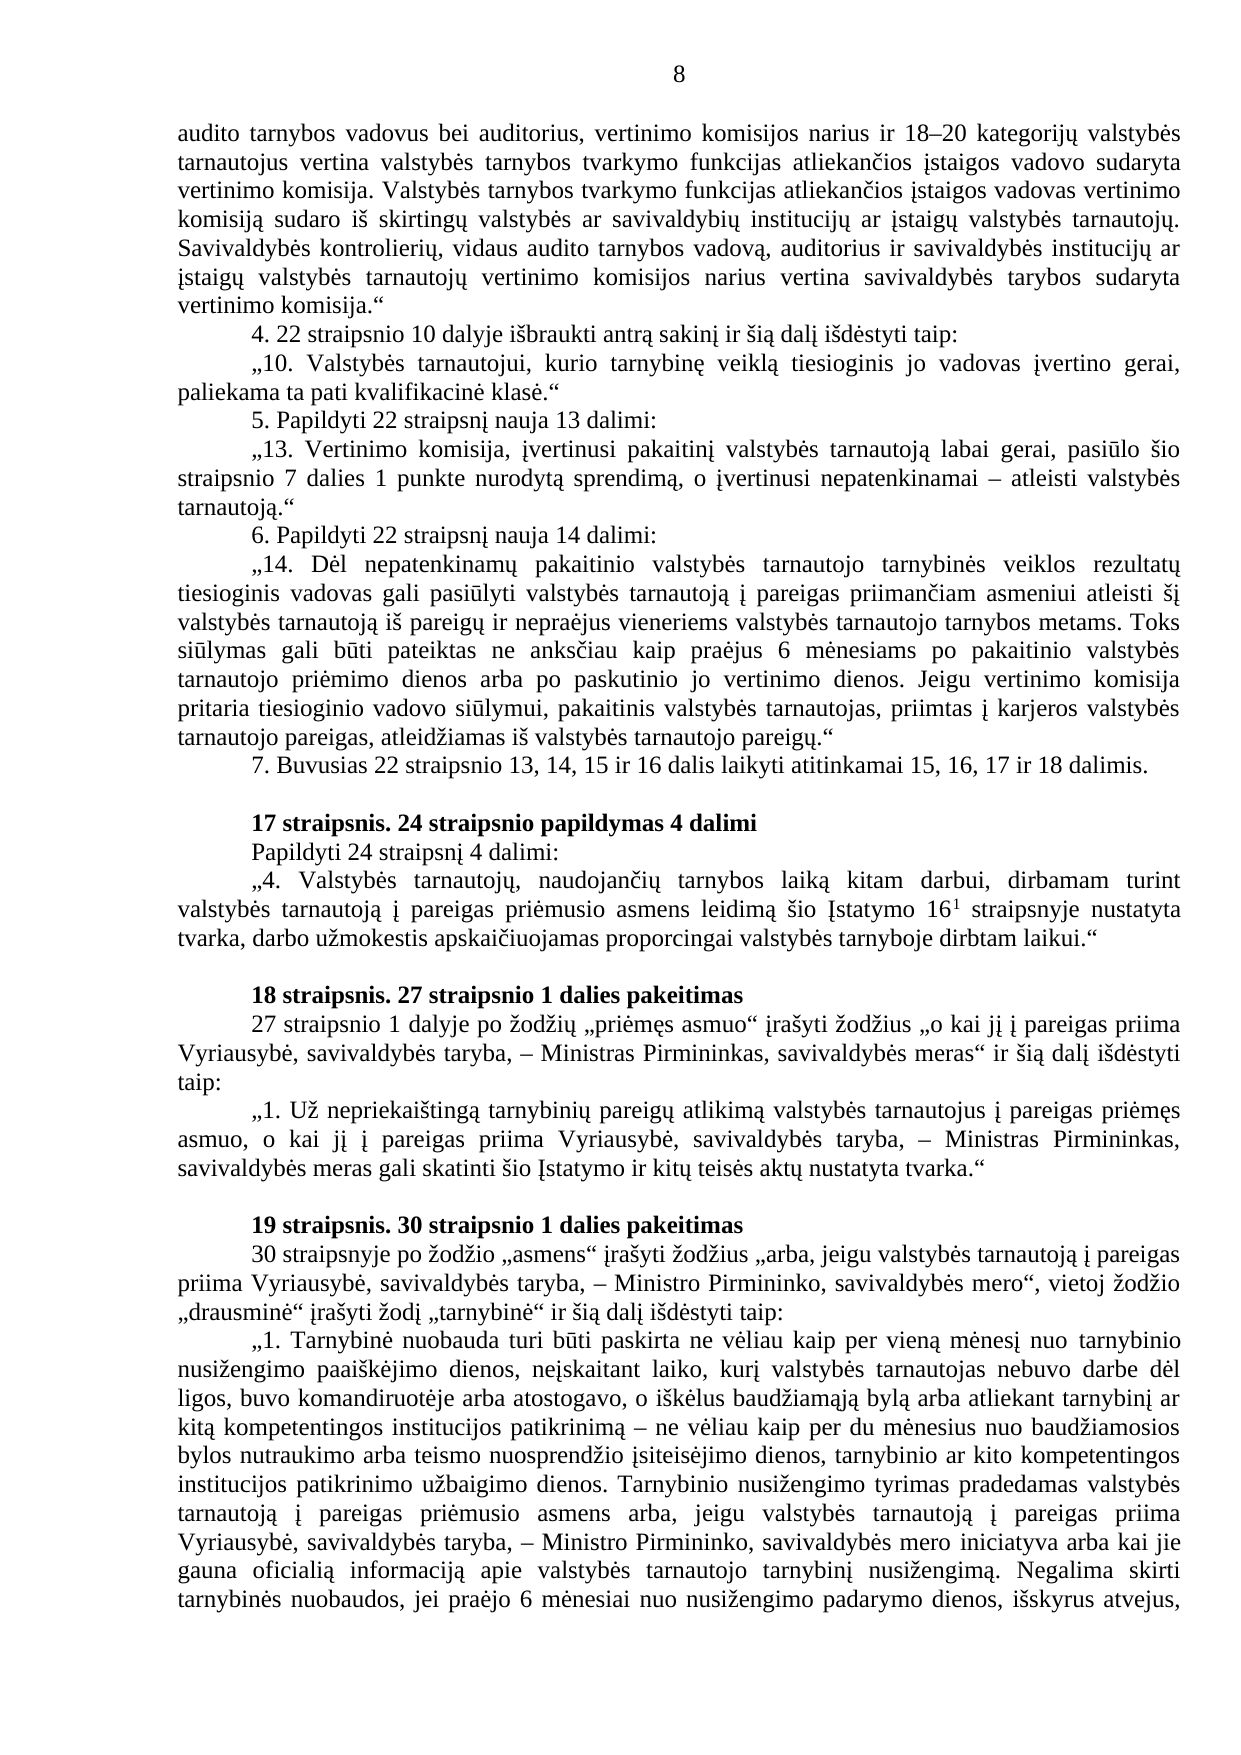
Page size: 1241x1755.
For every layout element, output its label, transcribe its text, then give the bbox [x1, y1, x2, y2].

text 5. Papildyti 22 straipsnį nauja 13 dalimi: [177, 406, 1181, 434]
text Papildyti 24 straipsnį 4 dalimi: [177, 837, 1181, 866]
text „13. Vertinimo komisija, įvertinusi pakaitinį valstybės tarnautoją labai gerai, pasiūlo šio straipsnio 7 dalies 1 punkte nurodytą sprendimą, o įvertinusi nepatenkinamai – atleisti valstybės tarnautoją.“ [177, 434, 1181, 521]
text „14. Dėl nepatenkinamų pakaitinio valstybės tarnautojo tarnybinės veiklos rezultatų tiesioginis vadovas gali pasiūlyti valstybės tarnautoją į pareigas priimančiam asmeniui atleisti šį valstybės tarnautoją iš pareigų ir nepraėjus vieneriems valstybės tarnautojo tarnybos metams. Toks siūlymas gali būti pateiktas ne anksčiau kaip praėjus 6 mėnesiams po pakaitinio valstybės tarnautojo priėmimo dienos arba po paskutinio jo vertinimo dienos. Jeigu vertinimo komisija pritaria tiesioginio vadovo siūlymui, pakaitinis valstybės tarnautojas, priimtas į karjeros valstybės tarnautojo pareigas, atleidžiamas iš valstybės tarnautojo pareigų.“ [177, 549, 1181, 751]
text 18 straipsnis. 27 straipsnio 1 dalies pakeitimas [177, 981, 1181, 1009]
text 17 straipsnis. 24 straipsnio papildymas 4 dalimi [177, 808, 1181, 837]
text „4. Valstybės tarnautojų, naudojančių tarnybos laiką kitam darbui, dirbamam turint valstybės tarnautoją į pareigas priėmusio asmens leidimą šio Įstatymo 161 straipsnyje nustatyta tvarka, darbo užmokestis apskaičiuojamas proporcingai valstybės tarnyboje dirbtam laikui.“ [177, 866, 1181, 952]
text 4. 22 straipsnio 10 dalyje išbraukti antrą sakinį ir šią dalį išdėstyti taip: [177, 319, 1181, 348]
text „10. Valstybės tarnautojui, kurio tarnybinę veiklą tiesioginis jo vadovas įvertino gerai, paliekama ta pati kvalifikacinė klasė.“ [177, 348, 1181, 406]
text 7. Buvusias 22 straipsnio 13, 14, 15 ir 16 dalis laikyti atitinkamai 15, 16, 17 ir 18 dalimis. [177, 751, 1181, 779]
text „1. Už nepriekaištingą tarnybinių pareigų atlikimą valstybės tarnautojus į pareigas priėmęs asmuo, o kai jį į pareigas priima Vyriausybė, savivaldybės taryba, – Ministras Pirmininkas, savivaldybės meras gali skatinti šio Įstatymo ir kitų teisės aktų nustatyta tvarka.“ [177, 1096, 1181, 1182]
text audito tarnybos vadovus bei auditorius, vertinimo komisijos narius ir 18–20 kategorijų valstybės tarnautojus vertina valstybės tarnybos tvarkymo funkcijas atliekančios įstaigos vadovo sudaryta vertinimo komisija. Valstybės tarnybos tvarkymo funkcijas atliekančios įstaigos vadovas vertinimo komisiją sudaro iš skirtingų valstybės ar savivaldybių institucijų ar įstaigų valstybės tarnautojų. Savivaldybės kontrolierių, vidaus audito tarnybos vadovą, auditorius ir savivaldybės institucijų ar įstaigų valstybės tarnautojų vertinimo komisijos narius vertina savivaldybės tarybos sudaryta vertinimo komisija.“ [177, 118, 1181, 319]
text 6. Papildyti 22 straipsnį nauja 14 dalimi: [177, 521, 1181, 549]
text „1. Tarnybinė nuobauda turi būti paskirta ne vėliau kaip per vieną mėnesį nuo tarnybinio nusižengimo paaiškėjimo dienos, neįskaitant laiko, kurį valstybės tarnautojas nebuvo darbe dėl ligos, buvo komandiruotėje arba atostogavo, o iškėlus baudžiamąją bylą arba atliekant tarnybinį ar kitą kompetentingos institucijos patikrinimą – ne vėliau kaip per du mėnesius nuo baudžiamosios bylos nutraukimo arba teismo nuosprendžio įsiteisėjimo dienos, tarnybinio ar kito kompetentingos institucijos patikrinimo užbaigimo dienos. Tarnybinio nusižengimo tyrimas pradedamas valstybės tarnautoją į pareigas priėmusio asmens arba, jeigu valstybės tarnautoją į pareigas priima Vyriausybė, savivaldybės taryba, – Ministro Pirmininko, savivaldybės mero iniciatyva arba kai jie gauna oficialią informaciją apie valstybės tarnautojo tarnybinį nusižengimą. Negalima skirti tarnybinės nuobaudos, jei praėjo 6 mėnesiai nuo nusižengimo padarymo dienos, išskyrus atvejus, [177, 1326, 1181, 1613]
text 30 straipsnyje po žodžio „asmens“ įrašyti žodžius „arba, jeigu valstybės tarnautoją į pareigas priima Vyriausybė, savivaldybės taryba, – Ministro Pirmininko, savivaldybės mero“, vietoj žodžio „drausminė“ įrašyti žodį „tarnybinė“ ir šią dalį išdėstyti taip: [177, 1239, 1181, 1326]
text 19 straipsnis. 30 straipsnio 1 dalies pakeitimas [177, 1211, 1181, 1239]
text 27 straipsnio 1 dalyje po žodžių „priėmęs asmuo“ įrašyti žodžius „o kai jį į pareigas priima Vyriausybė, savivaldybės taryba, – Ministras Pirmininkas, savivaldybės meras“ ir šią dalį išdėstyti taip: [177, 1009, 1181, 1096]
